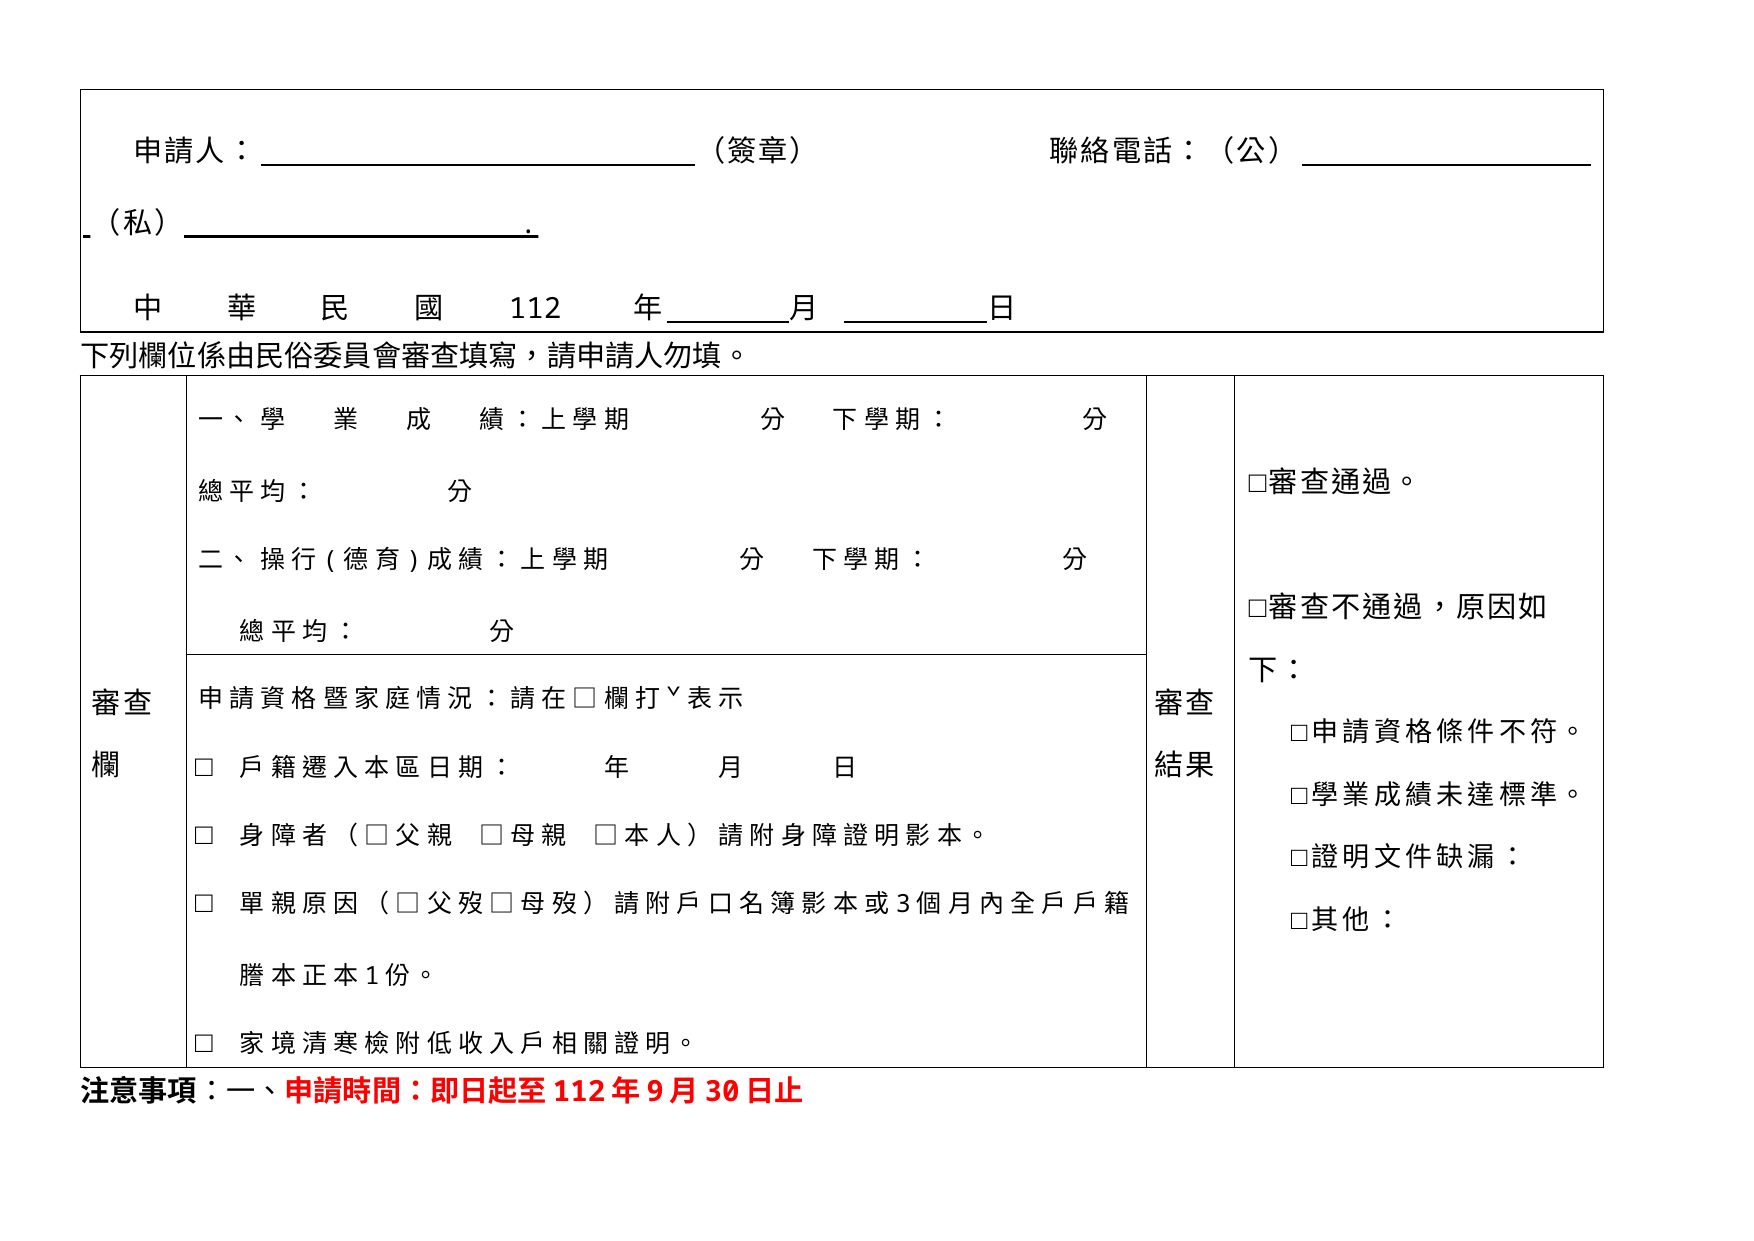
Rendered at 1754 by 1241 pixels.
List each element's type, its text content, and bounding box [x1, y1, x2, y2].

table_cell 申請資格暨家庭情況：請在□欄打ˇ表示 戶籍遷入本區日期： 年 月 日 身障者（□父親 □母親 □本人）請附身障證明影本。 單親原因（□父歿□母歿）請附戶口名簿影本或3個月內全戶戶籍謄本正本1份。 家境清寒檢附低收入戶相關證明。 [187, 655, 1146, 1067]
text 下列欄位係由民俗委員會審查填寫，請申請人勿填。 [80, 332, 1674, 375]
table_header 審查 結果 [1147, 376, 1234, 1067]
text 注意事項：一、申請時間：即日起至112年9月30日止 [80, 1068, 1674, 1110]
table_cell 申請人： （簽章） 聯絡電話：（公） （私） . 中 華 民 國 112 年 月 日 [81, 90, 1603, 331]
table_header 一、學 業 成 績：上學期 分 下學期： 分 總平均： 分 二、操行(德育)成績：上學期 分 下學期： 分 總平均： 分 [187, 376, 1146, 654]
table_header □審查通過。 □審查不通過，原因如下： □申請資格條件不符。 □學業成績未達標準。 □證明文件缺漏： □其他： [1235, 376, 1603, 1067]
table_header 審查欄 [81, 376, 186, 1067]
